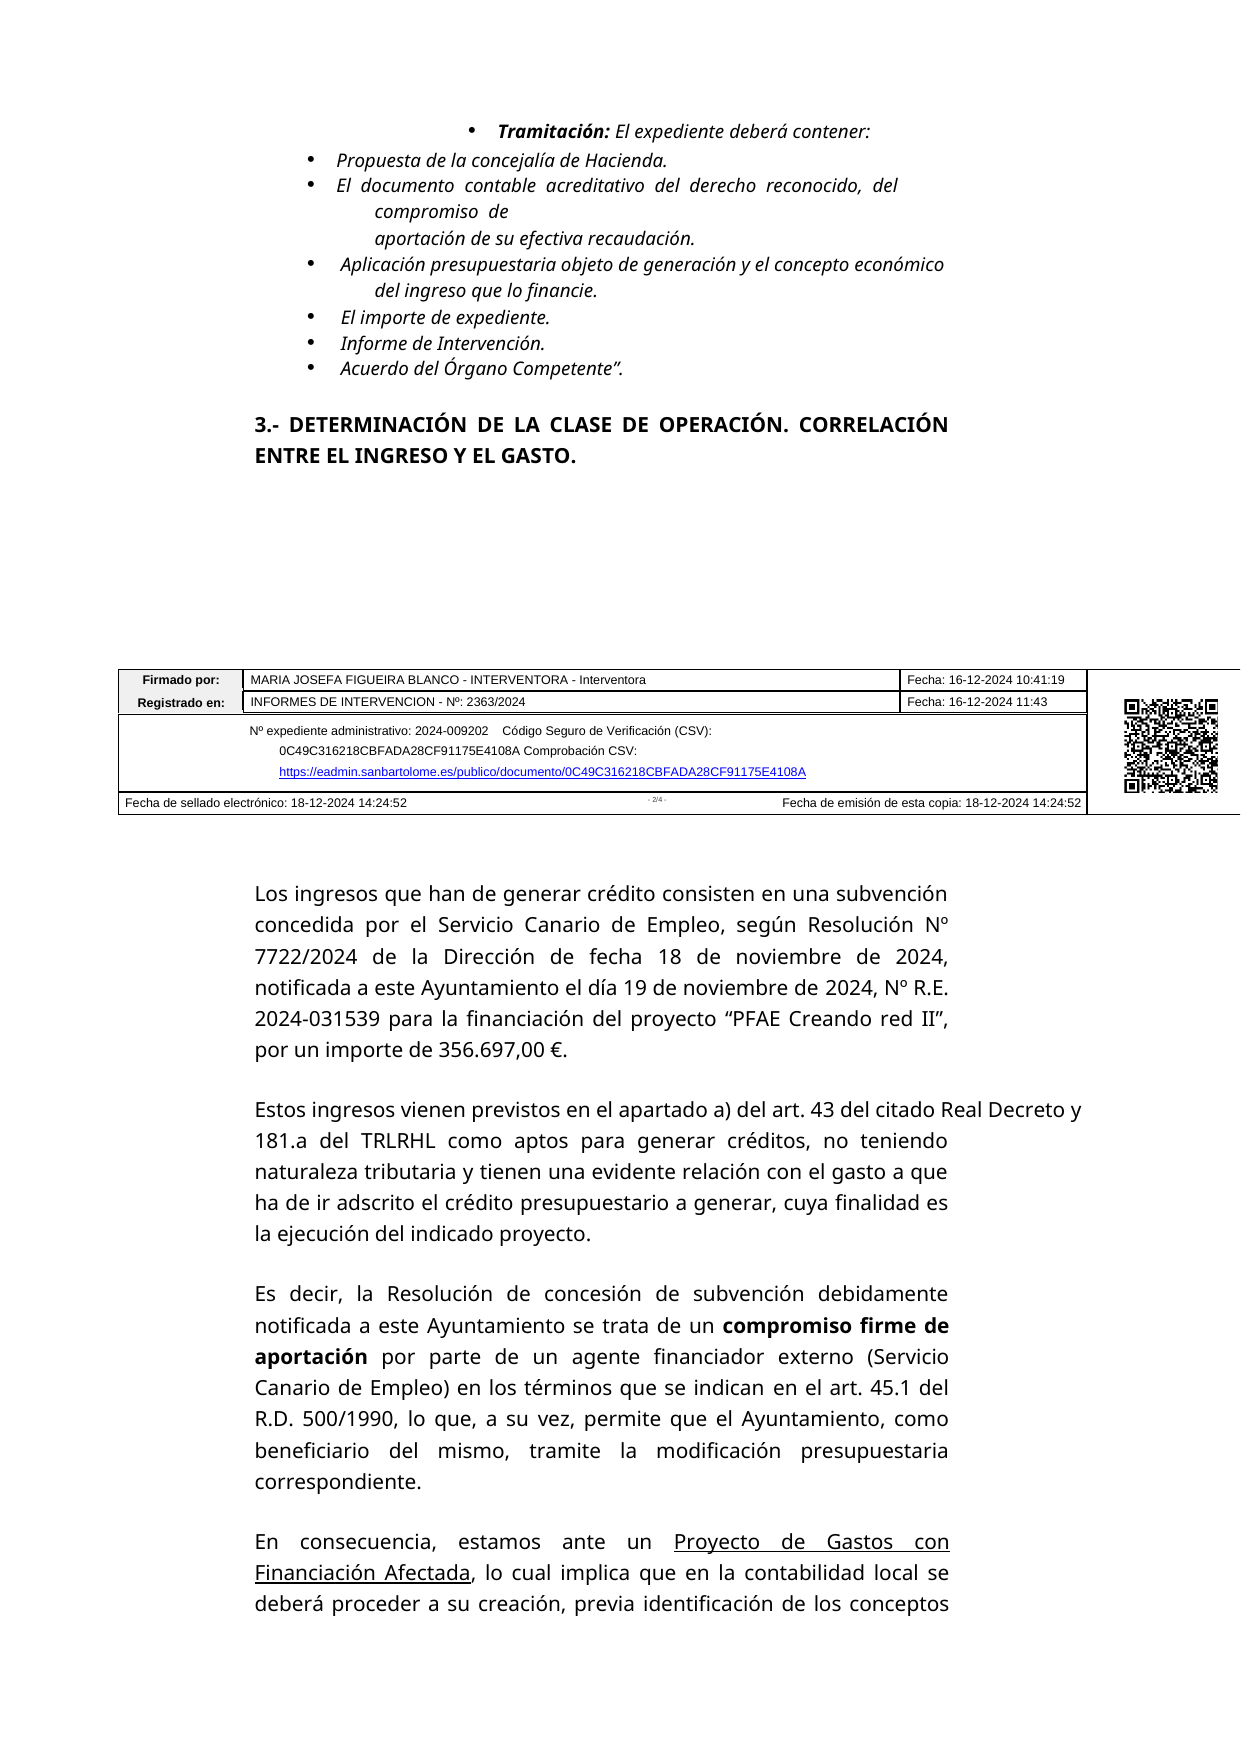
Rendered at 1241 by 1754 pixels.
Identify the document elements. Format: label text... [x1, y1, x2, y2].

list Informe de Intervención. [307, 330, 971, 355]
text Es decir, la Resolución de concesión de subvención debidamente notificada a este Ayuntamiento se trata de un compromiso firme de aportación por parte de un agente financiador externo (Servicio Canario de Empleo) en los términos que se indican en el art. 45.1 del R.D. 500/1990, lo que, a su vez, permite que el Ayuntamiento, como beneficiario del mismo, tramite la modificación presupuestaria correspondiente. [254, 1279, 949, 1495]
table_cell INFORMES DE INTERVENCION - Nº: 2363/2024 [244, 692, 899, 712]
list El documento contable acreditativo del derecho reconocido, del compromiso de [307, 173, 971, 224]
text Los ingresos que han de generar crédito consisten en una subvención concedida por el Servicio Canario de Empleo, según Resolución Nº 7722/2024 de la Dirección de fecha 18 de noviembre de 2024, notificada a este Ayuntamiento el día 19 de noviembre de 2024, Nº R.E. 2024-031539 para la financiación del proyecto “PFAE Creando red II”, por un importe de 356.697,00 €. [254, 879, 949, 1064]
table_cell Nº expediente administrativo: 2024-009202 Código Seguro de Verificación (CSV): 0C49C316218CBFADA28CF91175E4108A Comprobación CSV: https://eadmin.sanbartolome.es/publico/documento/0C49C316218CBFADA28CF91175E4108A [119, 715, 1086, 791]
text Estos ingresos vienen previstos en el apartado a) del art. 43 del citado Real Decreto y [254, 1095, 1122, 1124]
table_header MARIA JOSEFA FIGUEIRA BLANCO - INTERVENTORA - Interventora [244, 670, 899, 690]
table_cell Fecha: 16-12-2024 11:43 [901, 692, 1086, 712]
table_cell Registrado en: [119, 694, 242, 710]
list El importe de expediente. [307, 304, 971, 330]
list Aplicación presupuestaria objeto de generación y el concepto económico del ingreso que lo financie. [307, 251, 949, 303]
text aportación de su efectiva recaudación. [374, 225, 971, 251]
text 181.a del TRLRHL como aptos para generar créditos, no teniendo naturaleza tributaria y tienen una evidente relación con el gasto a que ha de ir adscrito el crédito presupuestario a generar, cuya finalidad es la ejecución del indicado proyecto. [254, 1126, 948, 1248]
table_header Firmado por: [119, 670, 242, 688]
table_header [1088, 670, 1240, 814]
text 3.- DETERMINACIÓN DE LA CLASE DE OPERACIÓN. CORRELACIÓN ENTRE EL INGRESO Y EL GASTO. [254, 410, 949, 469]
list Acuerdo del Órgano Competente”. [307, 355, 971, 381]
table_cell Fecha de sellado electrónico: 18-12-2024 14:24:52 - 2/4 - Fecha de emisión de esta copia: 18-12-2024 14:24:52 [119, 793, 1086, 814]
text En consecuencia, estamos ante un Proyecto de Gastos con Financiación Afectada, lo cual implica que en la contabilidad local se deberá proceder a su creación, previa identificación de los conceptos [254, 1527, 950, 1618]
list Tramitación: El expediente deberá contener: [468, 118, 971, 144]
list Propuesta de la concejalía de Hacienda. [307, 147, 971, 173]
table_header Fecha: 16-12-2024 10:41:19 [901, 670, 1086, 690]
